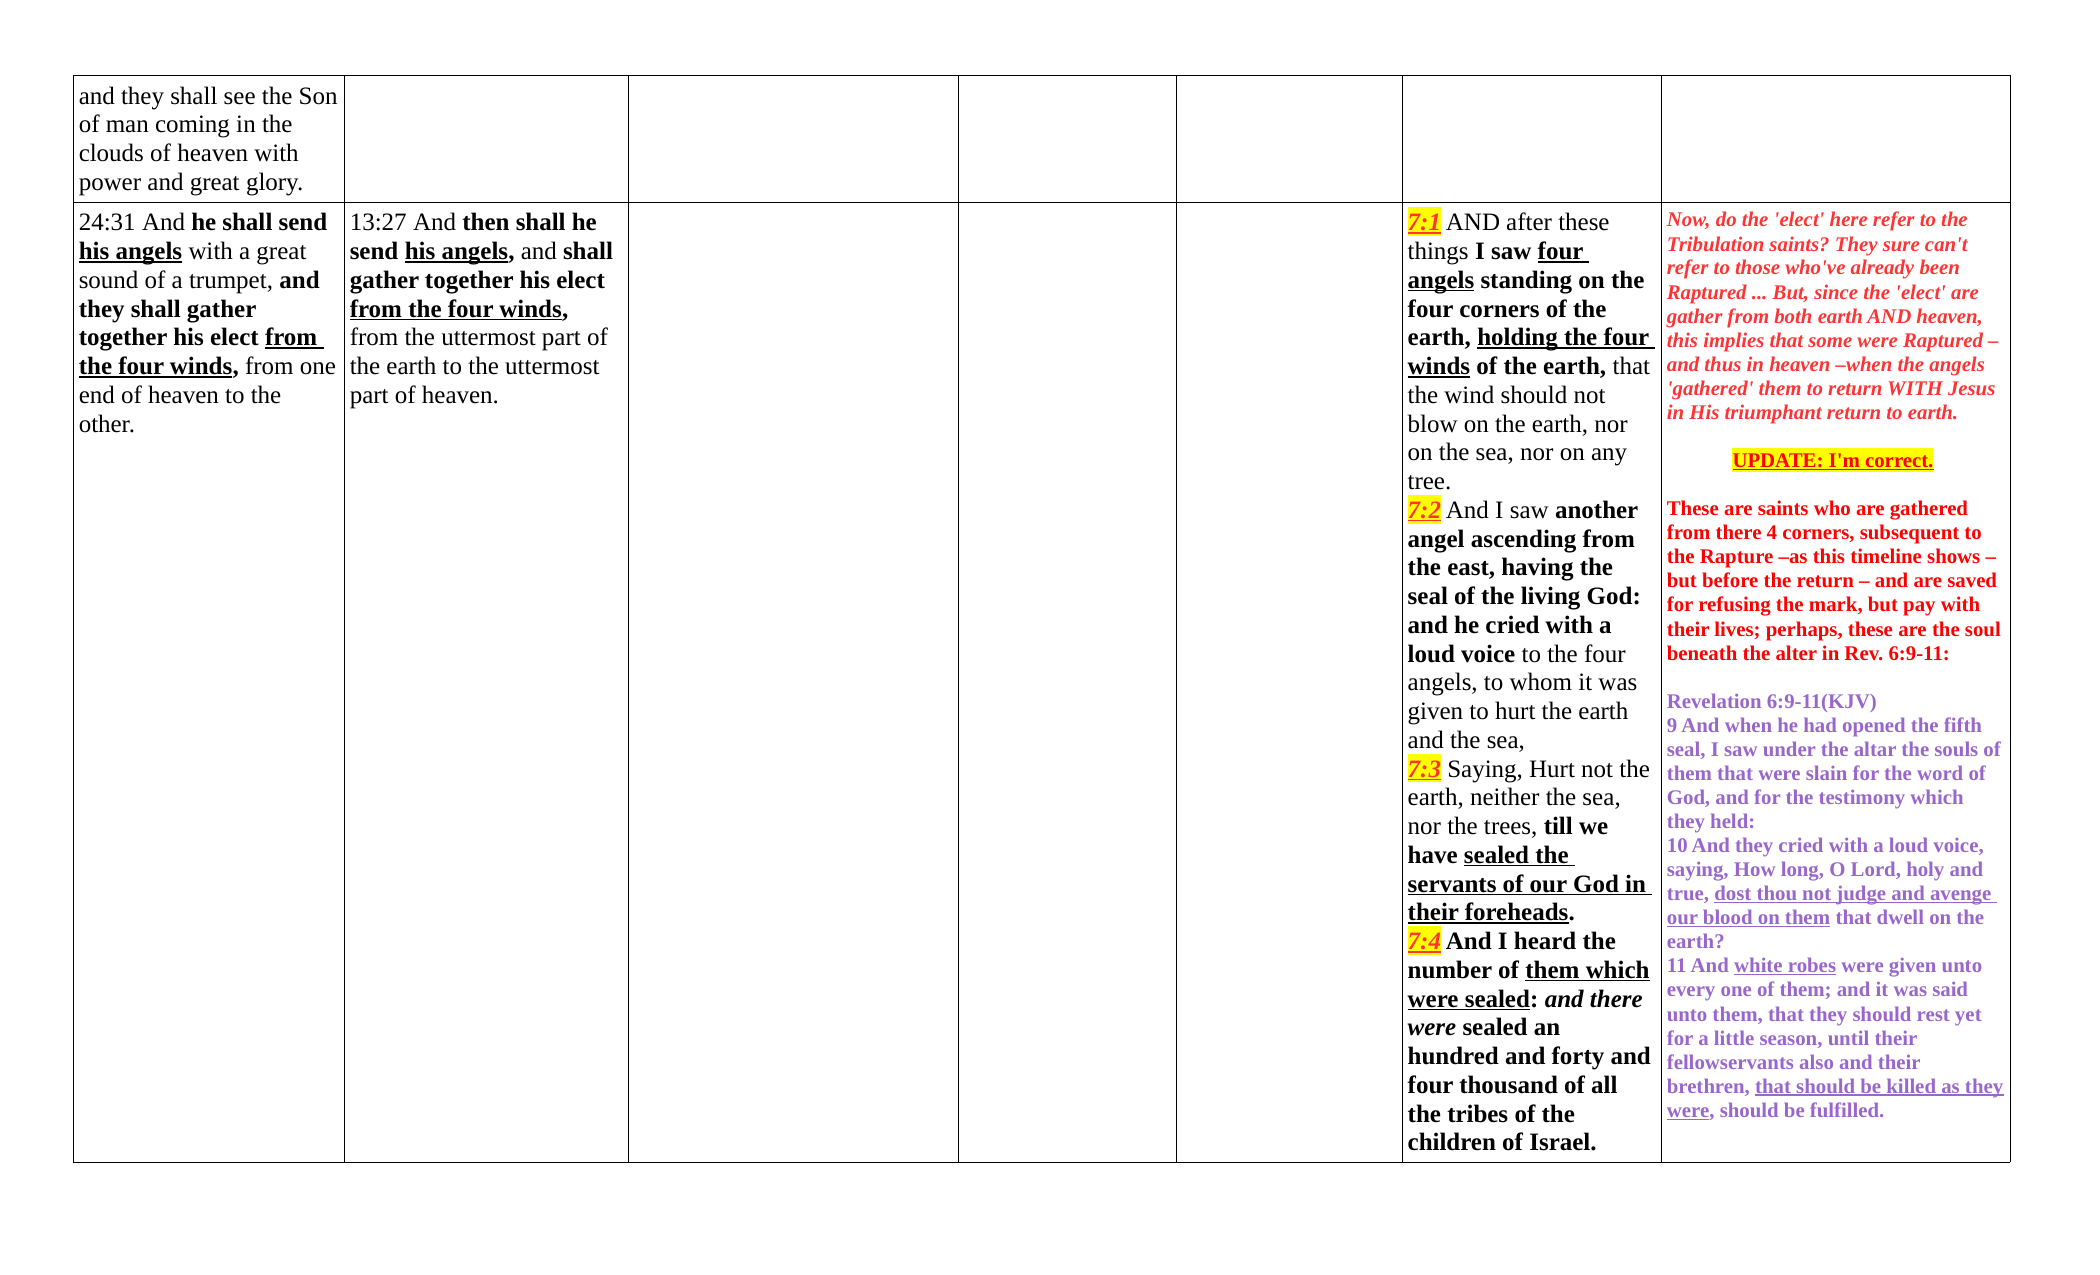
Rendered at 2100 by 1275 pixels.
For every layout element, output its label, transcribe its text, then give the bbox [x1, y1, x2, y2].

table_cell 24:31 And he shall send his angels with a great sound of a trumpet, and they shall gather together his elect from the four winds, from one end of heaven to the other. [74, 203, 344, 1162]
table_cell [629, 76, 958, 202]
table_cell 7:1 AND after these things I saw four angels standing on the four corners of the earth, holding the four winds of the earth, that the wind should not blow on the earth, nor on the sea, nor on any tree. 7:2 And I saw another angel ascending from the east, having the seal of the living God: and he cried with a loud voice to the four angels, to whom it was given to hurt the earth and the sea, 7:3 Saying, Hurt not the earth, neither the sea, nor the trees, till we have sealed the servants of our God in their foreheads. 7:4 And I heard the number of them which were sealed: and there were sealed an hundred and forty and four thousand of all the tribes of the children of Israel. [1403, 203, 1661, 1162]
table_cell [629, 203, 958, 1162]
table_cell [959, 76, 1176, 202]
table_cell [1662, 76, 2010, 202]
table_cell 13:27 And then shall he send his angels, and shall gather together his elect from the four winds, from the uttermost part of the earth to the uttermost part of heaven. [345, 203, 628, 1162]
table_cell [1177, 203, 1402, 1162]
table_cell [1177, 76, 1402, 202]
table_cell [1403, 76, 1661, 202]
table_cell and they shall see the Son of man coming in the clouds of heaven with power and great glory. [74, 76, 344, 202]
table_cell [345, 76, 628, 202]
table_cell [959, 203, 1176, 1162]
table_cell Now, do the 'elect' here refer to the Tribulation saints? They sure can't refer to those who've already been Raptured ... But, since the 'elect' are gather from both earth AND heaven, this implies that some were Raptured –and thus in heaven –when the angels 'gathered' them to return WITH Jesus in His triumphant return to earth. UPDATE: I'm correct. These are saints who are gathered from there 4 corners, subsequent to the Rapture –as this timeline shows –but before the return – and are saved for refusing the mark, but pay with their lives; perhaps, these are the soul beneath the alter in Rev. 6:9-11: Revelation 6:9-11(KJV) 9 And when he had opened the fifth seal, I saw under the altar the souls of them that were slain for the word of God, and for the testimony which they held: 10 And they cried with a loud voice, saying, How long, O Lord, holy and true, dost thou not judge and avenge our blood on them that dwell on the earth? 11 And white robes were given unto every one of them; and it was said unto them, that they should rest yet for a little season, until their fellowservants also and their brethren, that should be killed as they were, should be fulfilled. [1662, 203, 2010, 1162]
